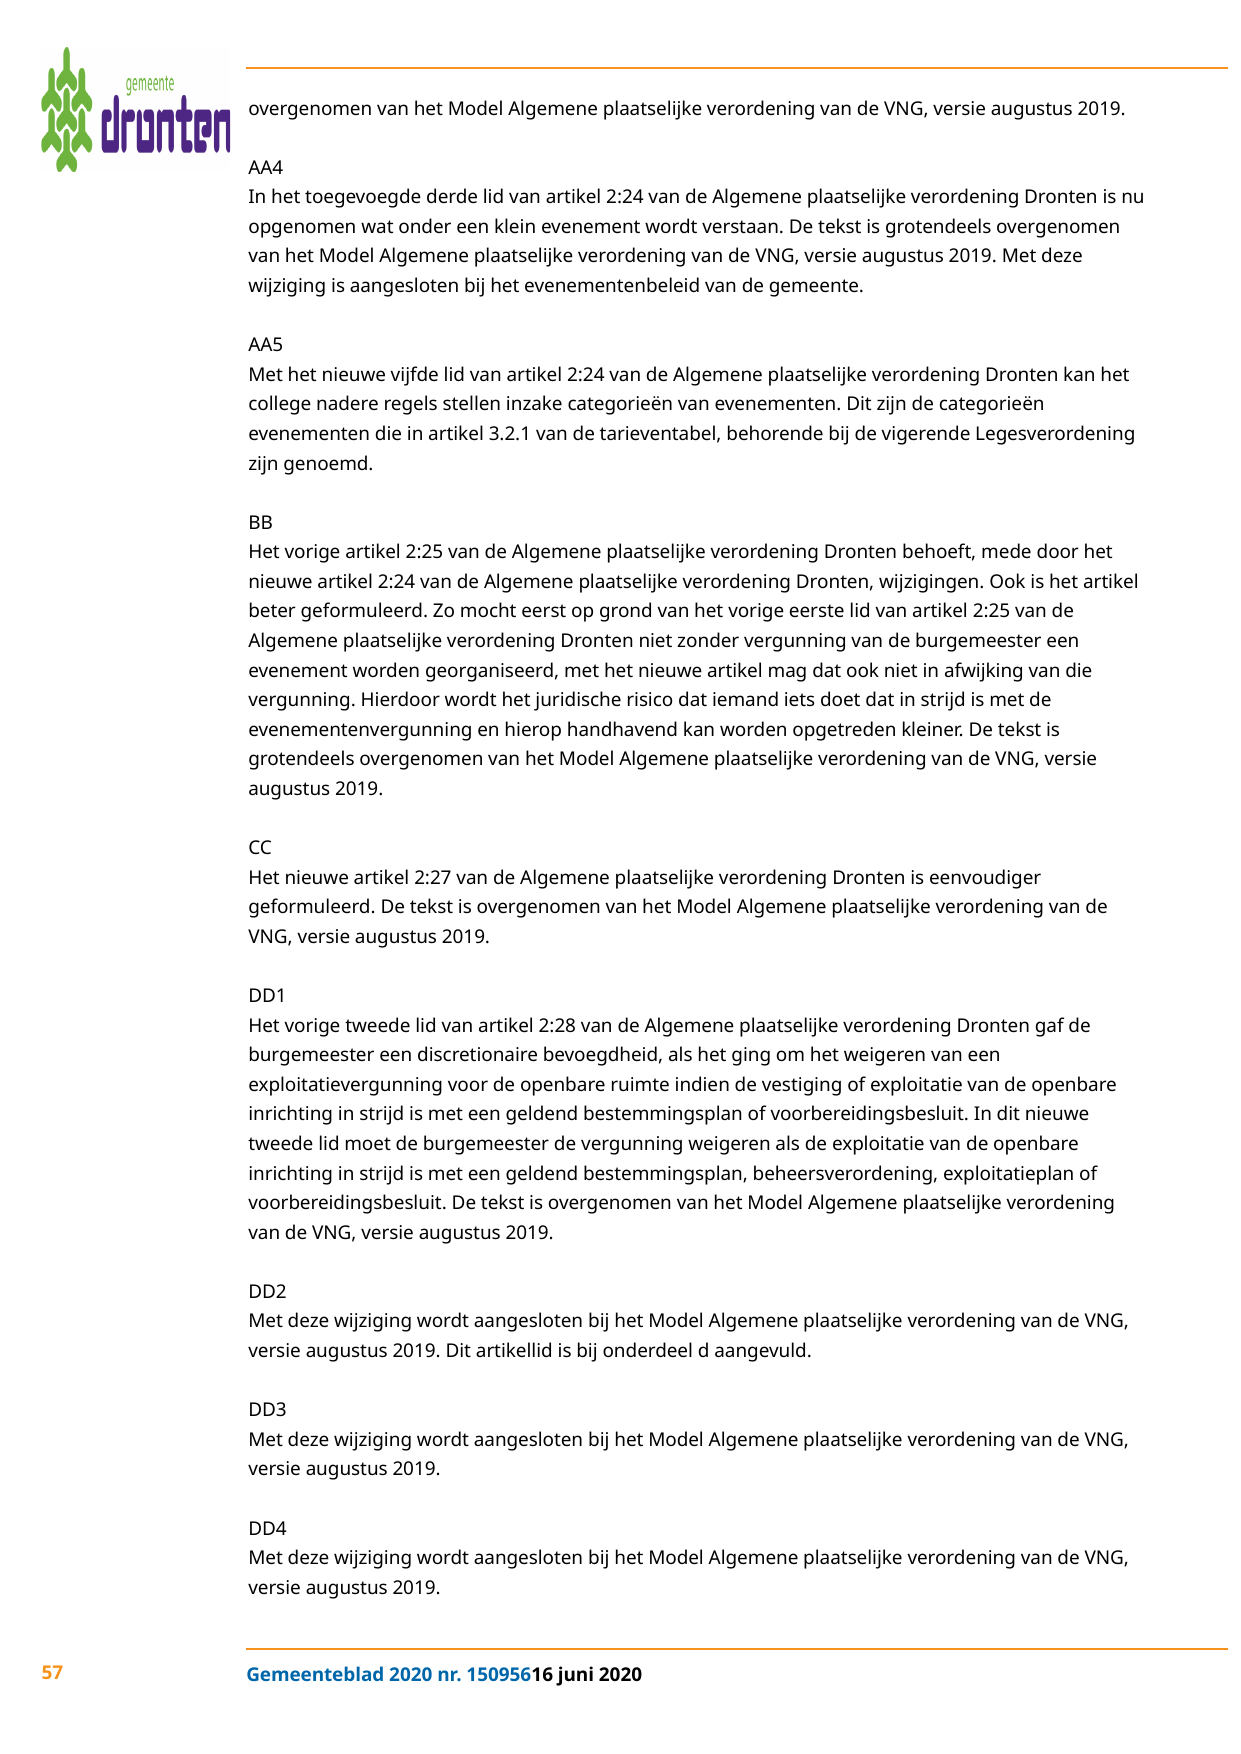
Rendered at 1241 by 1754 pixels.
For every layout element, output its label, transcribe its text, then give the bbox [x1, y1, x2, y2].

text Met deze wijziging wordt aangesloten bij het Model Algemene plaatselijke verordening van de VNG, versie augustus 2019. [248, 1426, 1152, 1481]
text DD3 [248, 1396, 1152, 1422]
text Met deze wijziging wordt aangesloten bij het Model Algemene plaatselijke verordening van de VNG, versie augustus 2019. Dit artikellid is bij onderdeel d aangevuld. [248, 1308, 1152, 1363]
text Met het nieuwe vijfde lid van artikel 2:24 van de Algemene plaatselijke verordening Dronten kan het college nadere regels stellen inzake categorieën van evenementen. Dit zijn de categorieën evenementen die in artikel 3.2.1 van de tarieventabel, behorende bij de vigerende Legesverordening zijn genoemd. [248, 361, 1152, 476]
text Het vorige tweede lid van artikel 2:28 van de Algemene plaatselijke verordening Dronten gaf de burgemeester een discretionaire bevoegdheid, als het ging om het weigeren van een exploitatievergunning voor de openbare ruimte indien de vestiging of exploitatie van de openbare inrichting in strijd is met een geldend bestemmingsplan of voorbereidingsbesluit. In dit nieuwe tweede lid moet de burgemeester de vergunning weigeren als de exploitatie van de openbare inrichting in strijd is met een geldend bestemmingsplan, beheersverordening, exploitatieplan of voorbereidingsbesluit. De tekst is overgenomen van het Model Algemene plaatselijke verordening van de VNG, versie augustus 2019. [248, 1012, 1152, 1245]
text Met deze wijziging wordt aangesloten bij het Model Algemene plaatselijke verordening van de VNG, versie augustus 2019. [248, 1544, 1152, 1600]
text overgenomen van het Model Algemene plaatselijke verordening van de VNG, versie augustus 2019. [248, 95, 1152, 121]
picture [41, 47, 231, 172]
text DD2 [248, 1278, 1152, 1304]
text Het nieuwe artikel 2:27 van de Algemene plaatselijke verordening Dronten is eenvoudiger geformuleerd. De tekst is overgenomen van het Model Algemene plaatselijke verordening van de VNG, versie augustus 2019. [248, 864, 1152, 949]
text DD1 [248, 982, 1152, 1008]
text In het toegevoegde derde lid van artikel 2:24 van de Algemene plaatselijke verordening Dronten is nu opgenomen wat onder een klein evenement wordt verstaan. De tekst is grotendeels overgenomen van het Model Algemene plaatselijke verordening van de VNG, versie augustus 2019. Met deze wijziging is aangesloten bij het evenementenbeleid van de gemeente. [248, 183, 1152, 298]
text DD4 [248, 1515, 1152, 1541]
text Het vorige artikel 2:25 van de Algemene plaatselijke verordening Dronten behoeft, mede door het nieuwe artikel 2:24 van de Algemene plaatselijke verordening Dronten, wijzigingen. Ook is het artikel beter geformuleerd. Zo mocht eerst op grond van het vorige eerste lid van artikel 2:25 van de Algemene plaatselijke verordening Dronten niet zonder vergunning van de burgemeester een evenement worden georganiseerd, met het nieuwe artikel mag dat ook niet in afwijking van die vergunning. Hierdoor wordt het juridische risico dat iemand iets doet dat in strijd is met de evenementenvergunning en hierop handhavend kan worden opgetreden kleiner. De tekst is grotendeels overgenomen van het Model Algemene plaatselijke verordening van de VNG, versie augustus 2019. [248, 538, 1152, 801]
text AA5 [248, 331, 1152, 357]
text CC [248, 834, 1152, 860]
text AA4 [248, 154, 1152, 180]
text BB [248, 509, 1152, 535]
